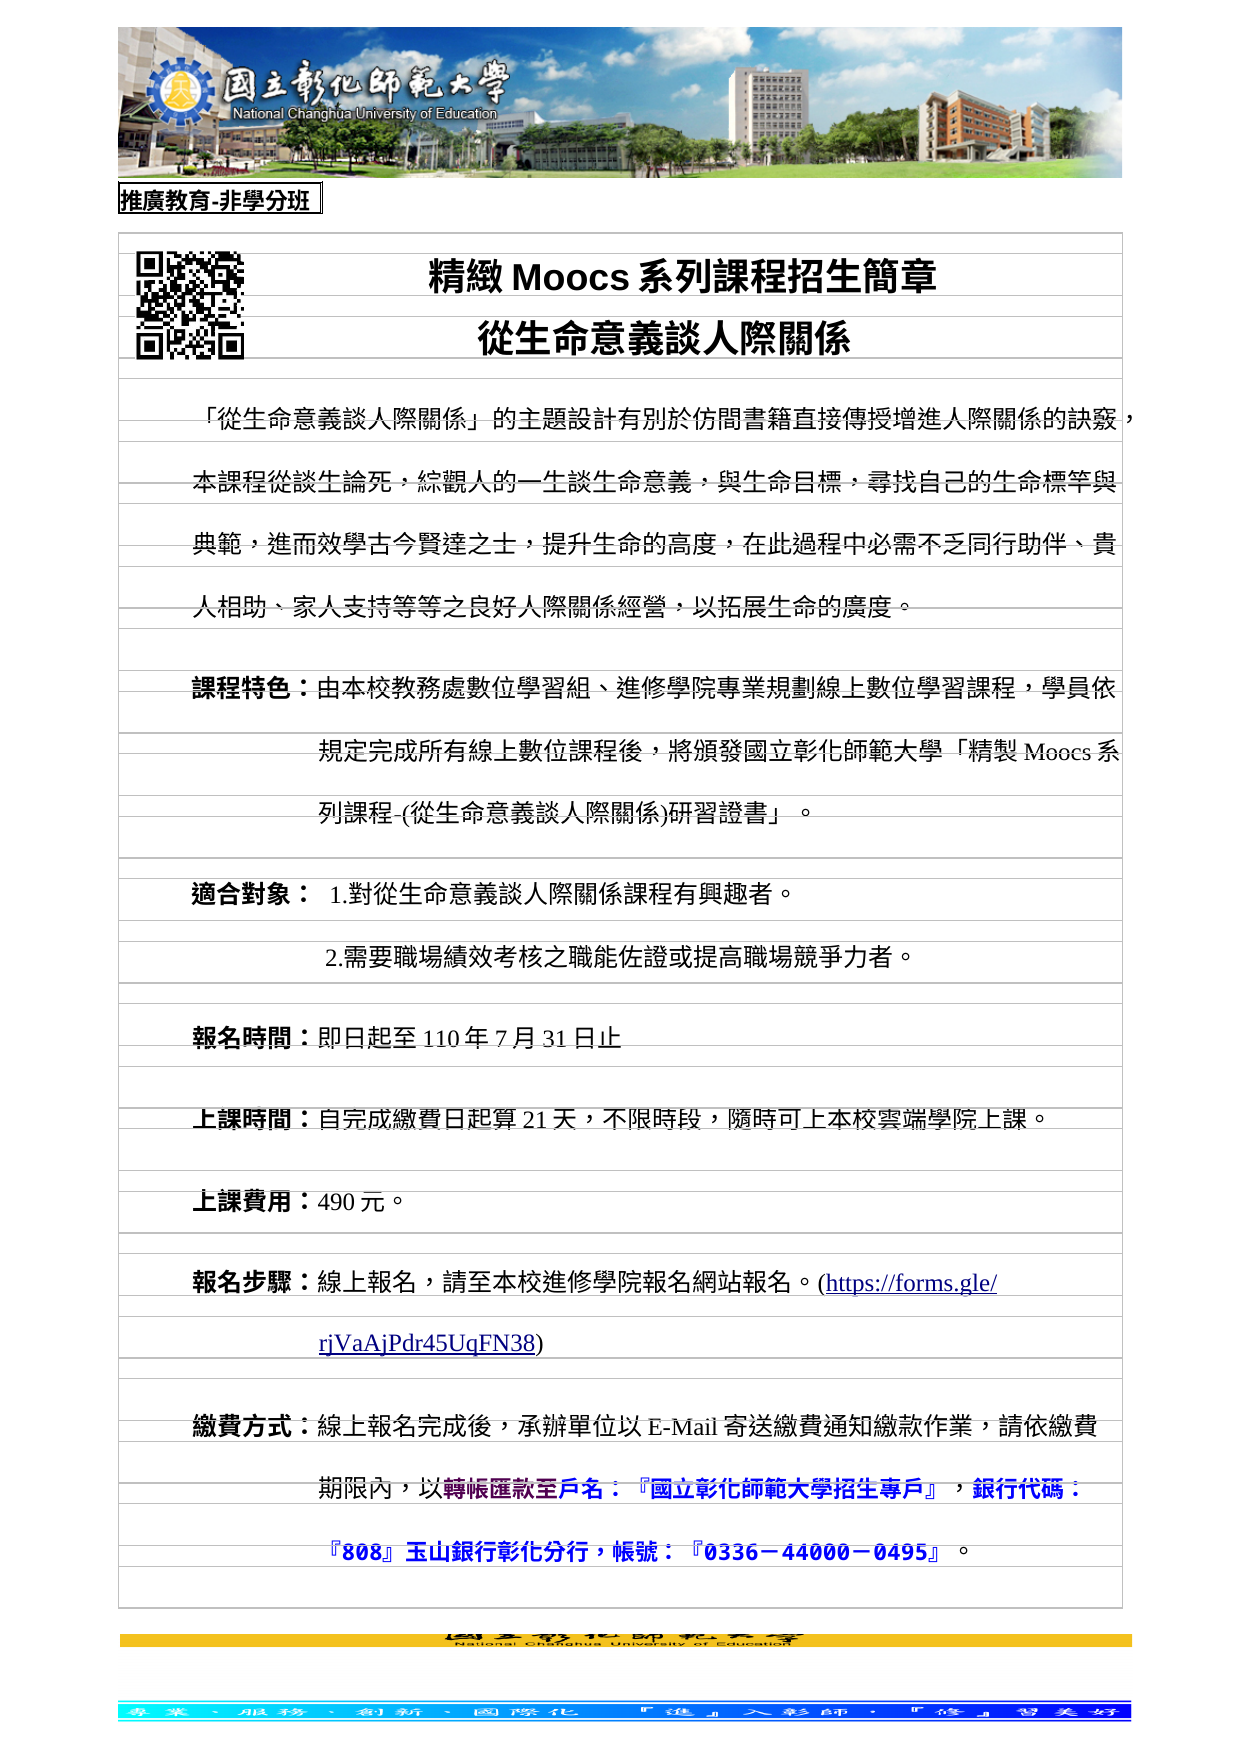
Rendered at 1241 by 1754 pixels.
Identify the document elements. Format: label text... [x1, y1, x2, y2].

text 課程特色：由本校教務處數位學習組、進修學院專業規劃線上數位學習課程，學員依規定完成所有線上數位課程後，將頒發國立彰化師範大學「精製Moocs系列課程-(從生命意義談人際關係)研習證書」。 [192, 692, 1122, 732]
text 上課時間：自完成繳費日起算21天，不限時段，隨時可上本校雲端學院上課。 [1020, 1109, 1122, 1128]
text 課程特色：由本校教務處數位學習組、進修學院專業規劃線上數位學習課程，學員依規定完成所有線上數位課程後，將頒發國立彰化師範大學「精製Moocs系列課程-(從生命意義談人際關係)研習證書」。 [192, 796, 1122, 816]
text [192, 851, 1122, 857]
text [192, 1296, 1122, 1316]
text 上課時間：自完成繳費日起算21天，不限時段，隨時可上本校雲端學院上課。 [290, 1109, 328, 1128]
text 精緻Moocs系列課程招生簡章 [119, 254, 1122, 295]
text 2.需要職場績效考核之職能佐證或提高職場競爭力者。 [325, 942, 1122, 976]
text 課程特色：由本校教務處數位學習組、進修學院專業規劃線上數位學習課程，學員依規定完成所有線上數位課程後，將頒發國立彰化師範大學「精製Moocs系列課程-(從生命意義談人際關係)研習證書」。 [192, 645, 1122, 670]
text 報名步驟：線上報名，請至本校進修學院報名網站報名。(https://forms.gle/ [192, 1254, 1122, 1295]
text 上課時間：自完成繳費日起算21天，不限時段，隨時可上本校雲端學院上課。 [565, 1109, 614, 1128]
text 繳費方式：線上報名完成後，承辦單位以E-Mail寄送繳費通知繳款作業，請依繳費期限內，以轉帳匯款至戶名：『國立彰化師範大學招生專戶』，銀行代碼：『808』玉山銀行彰化分行，帳號：『0336－44000－0495』。 [192, 1484, 1122, 1503]
text 「從生命意義談人際關係」的主題設計有別於仿間書籍直接傳授增進人際關係的訣竅，本課程從談生論死，綜觀人的一生談生命意義，與生命目標，尋找自己的生命標竿與典範，進而效學古今賢達之士，提升生命的高度，在此過程中必需不乏同行助伴、貴人相助、家人支持等等之良好人際關係經營，以拓展生命的廣度。 [192, 421, 1122, 441]
text 報名時間：即日起至110年7月31日止 [192, 995, 1122, 1003]
text 繳費方式：線上報名完成後，承辦單位以E-Mail寄送繳費通知繳款作業，請依繳費期限內，以轉帳匯款至戶名：『國立彰化師範大學招生專戶』，銀行代碼：『808』玉山銀行彰化分行，帳號：『0336－44000－0495』。 [192, 1421, 1122, 1441]
text 「從生命意義談人際關係」的主題設計有別於仿間書籍直接傳授增進人際關係的訣竅，本課程從談生論死，綜觀人的一生談生命意義，與生命目標，尋找自己的生命標竿與典範，進而效學古今賢達之士，提升生命的高度，在此過程中必需不乏同行助伴、貴人相助、家人支持等等之良好人際關係經營，以拓展生命的廣度。 [192, 609, 1122, 626]
text 「從生命意義談人際關係」的主題設計有別於仿間書籍直接傳授增進人際關係的訣竅，本課程從談生論死，綜觀人的一生談生命意義，與生命目標，尋找自己的生命標竿與典範，進而效學古今賢達之士，提升生命的高度，在此過程中必需不乏同行助伴、貴人相助、家人支持等等之良好人際關係經營，以拓展生命的廣度。 [192, 379, 1122, 420]
text [325, 921, 1122, 941]
text 「從生命意義談人際關係」的主題設計有別於仿間書籍直接傳授增進人際關係的訣竅，本課程從談生論死，綜觀人的一生談生命意義，與生命目標，尋找自己的生命標竿與典範，進而效學古今賢達之士，提升生命的高度，在此過程中必需不乏同行助伴、貴人相助、家人支持等等之良好人際關係經營，以拓展生命的廣度。 [192, 484, 1122, 503]
picture [118, 1634, 1133, 1727]
text 「從生命意義談人際關係」的主題設計有別於仿間書籍直接傳授增進人際關係的訣竅，本課程從談生論死，綜觀人的一生談生命意義，與生命目標，尋找自己的生命標竿與典範，進而效學古今賢達之士，提升生命的高度，在此過程中必需不乏同行助伴、貴人相助、家人支持等等之良好人際關係經營，以拓展生命的廣度。 [192, 504, 1122, 545]
text 上課時間：自完成繳費日起算21天，不限時段，隨時可上本校雲端學院上課。 [682, 1109, 729, 1128]
text [119, 234, 1122, 253]
picture [118, 27, 1123, 178]
text 「從生命意義談人際關係」的主題設計有別於仿間書籍直接傳授增進人際關係的訣竅，本課程從談生論死，綜觀人的一生談生命意義，與生命目標，尋找自己的生命標竿與典範，進而效學古今賢達之士，提升生命的高度，在此過程中必需不乏同行助伴、貴人相助、家人支持等等之良好人際關係經營，以拓展生命的廣度。 [192, 442, 1122, 482]
text rjVaAjPdr45UqFN38) [192, 1317, 1122, 1357]
text [192, 1239, 1122, 1253]
text 報名時間：即日起至110年7月31日止 [192, 1046, 1122, 1057]
text [192, 1171, 1122, 1191]
text [192, 1157, 1122, 1170]
text 繳費方式：線上報名完成後，承辦單位以E-Mail寄送繳費通知繳款作業，請依繳費期限內，以轉帳匯款至戶名：『國立彰化師範大學招生專戶』，銀行代碼：『808』玉山銀行彰化分行，帳號：『0336－44000－0495』。 [192, 1546, 1122, 1566]
text 從生命意義談人際關係 [119, 317, 1122, 357]
text 繳費方式：線上報名完成後，承辦單位以E-Mail寄送繳費通知繳款作業，請依繳費期限內，以轉帳匯款至戶名：『國立彰化師範大學招生專戶』，銀行代碼：『808』玉山銀行彰化分行，帳號：『0336－44000－0495』。 [192, 1442, 1122, 1482]
text 上課時間：自完成繳費日起算21天，不限時段，隨時可上本校雲端學院上課。 [192, 1129, 1122, 1139]
text 報名時間：即日起至110年7月31日止 [192, 1004, 1122, 1045]
text 繳費方式：線上報名完成後，承辦單位以E-Mail寄送繳費通知繳款作業，請依繳費期限內，以轉帳匯款至戶名：『國立彰化師範大學招生專戶』，銀行代碼：『808』玉山銀行彰化分行，帳號：『0336－44000－0495』。 [192, 1382, 1122, 1420]
text 上課時間：自完成繳費日起算21天，不限時段，隨時可上本校雲端學院上課。 [859, 1109, 954, 1128]
text 上課時間：自完成繳費日起算21天，不限時段，隨時可上本校雲端學院上課。 [192, 1076, 1122, 1107]
text 課程特色：由本校教務處數位學習組、進修學院專業規劃線上數位學習課程，學員依規定完成所有線上數位課程後，將頒發國立彰化師範大學「精製Moocs系列課程-(從生命意義談人際關係)研習證書」。 [192, 754, 1122, 795]
text 繳費方式：線上報名完成後，承辦單位以E-Mail寄送繳費通知繳款作業，請依繳費期限內，以轉帳匯款至戶名：『國立彰化師範大學招生專戶』，銀行代碼：『808』玉山銀行彰化分行，帳號：『0336－44000－0495』。 [192, 1504, 1122, 1545]
text 上課時間：自完成繳費日起算21天，不限時段，隨時可上本校雲端學院上課。 [330, 1109, 381, 1128]
text 上課費用：490元。 [192, 1192, 1122, 1220]
text 適合對象： 1.對從生命意義談人際關係課程有興趣者。 [192, 879, 1122, 914]
text 「從生命意義談人際關係」的主題設計有別於仿間書籍直接傳授增進人際關係的訣竅，本課程從談生論死，綜觀人的一生談生命意義，與生命目標，尋找自己的生命標竿與典範，進而效學古今賢達之士，提升生命的高度，在此過程中必需不乏同行助伴、貴人相助、家人支持等等之良好人際關係經營，以拓展生命的廣度。 [192, 567, 1122, 607]
text [325, 914, 1122, 920]
text 課程特色：由本校教務處數位學習組、進修學院專業規劃線上數位學習課程，學員依規定完成所有線上數位課程後，將頒發國立彰化師範大學「精製Moocs系列課程-(從生命意義談人際關係)研習證書」。 [192, 734, 1122, 753]
text [192, 1359, 1122, 1364]
text 課程特色：由本校教務處數位學習組、進修學院專業規劃線上數位學習課程，學員依規定完成所有線上數位課程後，將頒發國立彰化師範大學「精製Moocs系列課程-(從生命意義談人際關係)研習證書」。 [192, 671, 1122, 691]
text [119, 296, 1122, 316]
text 課程特色：由本校教務處數位學習組、進修學院專業規劃線上數位學習課程，學員依規定完成所有線上數位課程後，將頒發國立彰化師範大學「精製Moocs系列課程-(從生命意義談人際關係)研習證書」。 [192, 817, 1122, 832]
text [192, 859, 1122, 878]
text 「從生命意義談人際關係」的主題設計有別於仿間書籍直接傳授增進人際關係的訣竅，本課程從談生論死，綜觀人的一生談生命意義，與生命目標，尋找自己的生命標竿與典範，進而效學古今賢達之士，提升生命的高度，在此過程中必需不乏同行助伴、貴人相助、家人支持等等之良好人際關係經營，以拓展生命的廣度。 [192, 546, 1122, 566]
text 上課時間：自完成繳費日起算21天，不限時段，隨時可上本校雲端學院上課。 [510, 1109, 563, 1128]
